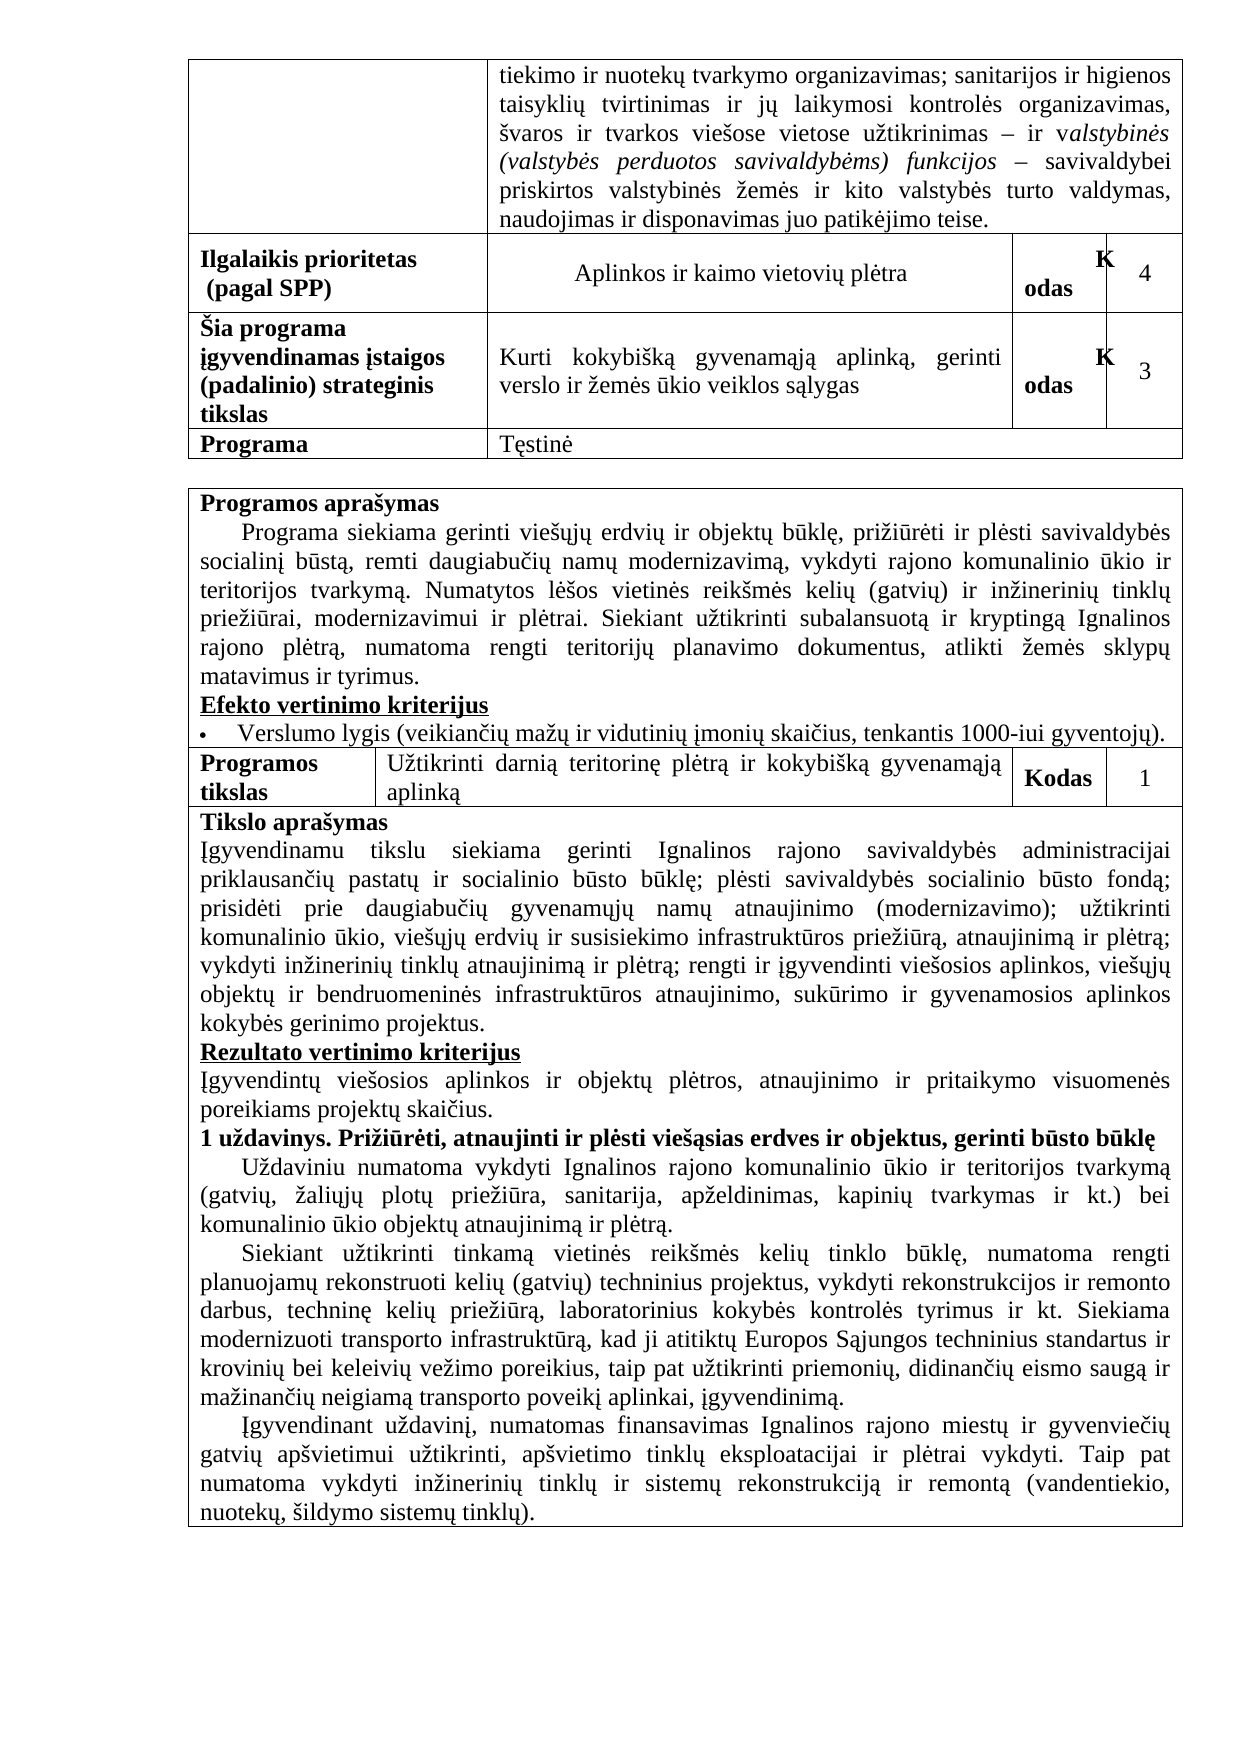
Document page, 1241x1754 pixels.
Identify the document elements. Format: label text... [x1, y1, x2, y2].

table_cell Užtikrinti darnią teritorinę plėtrą ir kokybišką gyvenamąją aplinką [376, 748, 1012, 806]
table_cell Aplinkos ir kaimo vietovių plėtra [488, 234, 1012, 312]
table_cell Tęstinė [488, 429, 1182, 458]
table_cell Kodas [1013, 748, 1106, 806]
table_header [189, 60, 487, 233]
table_cell Tikslo aprašymas Įgyvendinamu tikslu siekiama gerinti Ignalinos rajono savivaldybės administracijai priklausančių pastatų ir socialinio būsto būklę; plėsti savivaldybės socialinio būsto fondą; prisidėti prie daugiabučių gyvenamųjų namų atnaujinimo (modernizavimo); užtikrinti komunalinio ūkio, viešųjų erdvių ir susisiekimo infrastruktūros priežiūrą, atnaujinimą ir plėtrą; vykdyti inžinerinių tinklų atnaujinimą ir plėtrą; rengti ir įgyvendinti viešosios aplinkos, viešųjų objektų ir bendruomeninės infrastruktūros atnaujinimo, sukūrimo ir gyvenamosios aplinkos kokybės gerinimo projektus. Rezultato vertinimo kriterijus Įgyvendintų viešosios aplinkos ir objektų plėtros, atnaujinimo ir pritaikymo visuomenės poreikiams projektų skaičius. 1 uždavinys. Prižiūrėti, atnaujinti ir plėsti viešąsias erdves ir objektus, gerinti būsto būklę Uždaviniu numatoma vykdyti Ignalinos rajono komunalinio ūkio ir teritorijos tvarkymą (gatvių, žaliųjų plotų priežiūra, sanitarija, apželdinimas, kapinių tvarkymas ir kt.) bei komunalinio ūkio objektų atnaujinimą ir plėtrą. Siekiant užtikrinti tinkamą vietinės reikšmės kelių tinklo būklę, numatoma rengti planuojamų rekonstruoti kelių (gatvių) techninius projektus, vykdyti rekonstrukcijos ir remonto darbus, techninę kelių priežiūrą, laboratorinius kokybės kontrolės tyrimus ir kt. Siekiama modernizuoti transporto infrastruktūrą, kad ji atitiktų Europos Sąjungos techninius standartus ir krovinių bei keleivių vežimo poreikius, taip pat užtikrinti priemonių, didinančių eismo saugą ir mažinančių neigiamą transporto poveikį aplinkai, įgyvendinimą. Įgyvendinant uždavinį, numatomas finansavimas Ignalinos rajono miestų ir gyvenviečių gatvių apšvietimui užtikrinti, apšvietimo tinklų eksploatacijai ir plėtrai vykdyti. Taip pat numatoma vykdyti inžinerinių tinklų ir sistemų rekonstrukciją ir remontą (vandentiekio, nuotekų, šildymo sistemų tinklų). [189, 807, 1182, 1526]
table_cell Kodas [1013, 234, 1106, 312]
table_header tiekimo ir nuotekų tvarkymo organizavimas; sanitarijos ir higienos taisyklių tvirtinimas ir jų laikymosi kontrolės organizavimas, švaros ir tvarkos viešose vietose užtikrinimas – ir valstybinės (valstybės perduotos savivaldybėms) funkcijos – savivaldybei priskirtos valstybinės žemės ir kito valstybės turto valdymas, naudojimas ir disponavimas juo patikėjimo teise. [488, 60, 1182, 233]
table_cell Kodas [1013, 313, 1106, 428]
table_cell 4 [1107, 234, 1182, 312]
table_cell Programa [189, 429, 487, 458]
table_cell Kurti kokybišką gyvenamąją aplinką, gerinti verslo ir žemės ūkio veiklos sąlygas [488, 313, 1012, 428]
table_cell Šia programa įgyvendinamas įstaigos (padalinio) strateginis tikslas [189, 313, 487, 428]
table_cell 3 [1107, 313, 1182, 428]
table_cell Programos tikslas [189, 748, 375, 806]
table_cell Ilgalaikis prioritetas (pagal SPP) [189, 234, 487, 312]
table_header Programos aprašymas Programa siekiama gerinti viešųjų erdvių ir objektų būklę, prižiūrėti ir plėsti savivaldybės socialinį būstą, remti daugiabučių namų modernizavimą, vykdyti rajono komunalinio ūkio ir teritorijos tvarkymą. Numatytos lėšos vietinės reikšmės kelių (gatvių) ir inžinerinių tinklų priežiūrai, modernizavimui ir plėtrai. Siekiant užtikrinti subalansuotą ir kryptingą Ignalinos rajono plėtrą, numatoma rengti teritorijų planavimo dokumentus, atlikti žemės sklypų matavimus ir tyrimus. Efekto vertinimo kriterijus  Verslumo lygis (veikiančių mažų ir vidutinių įmonių skaičius, tenkantis 1000-iui gyventojų). [189, 489, 1182, 747]
table_cell 1 [1107, 748, 1182, 806]
